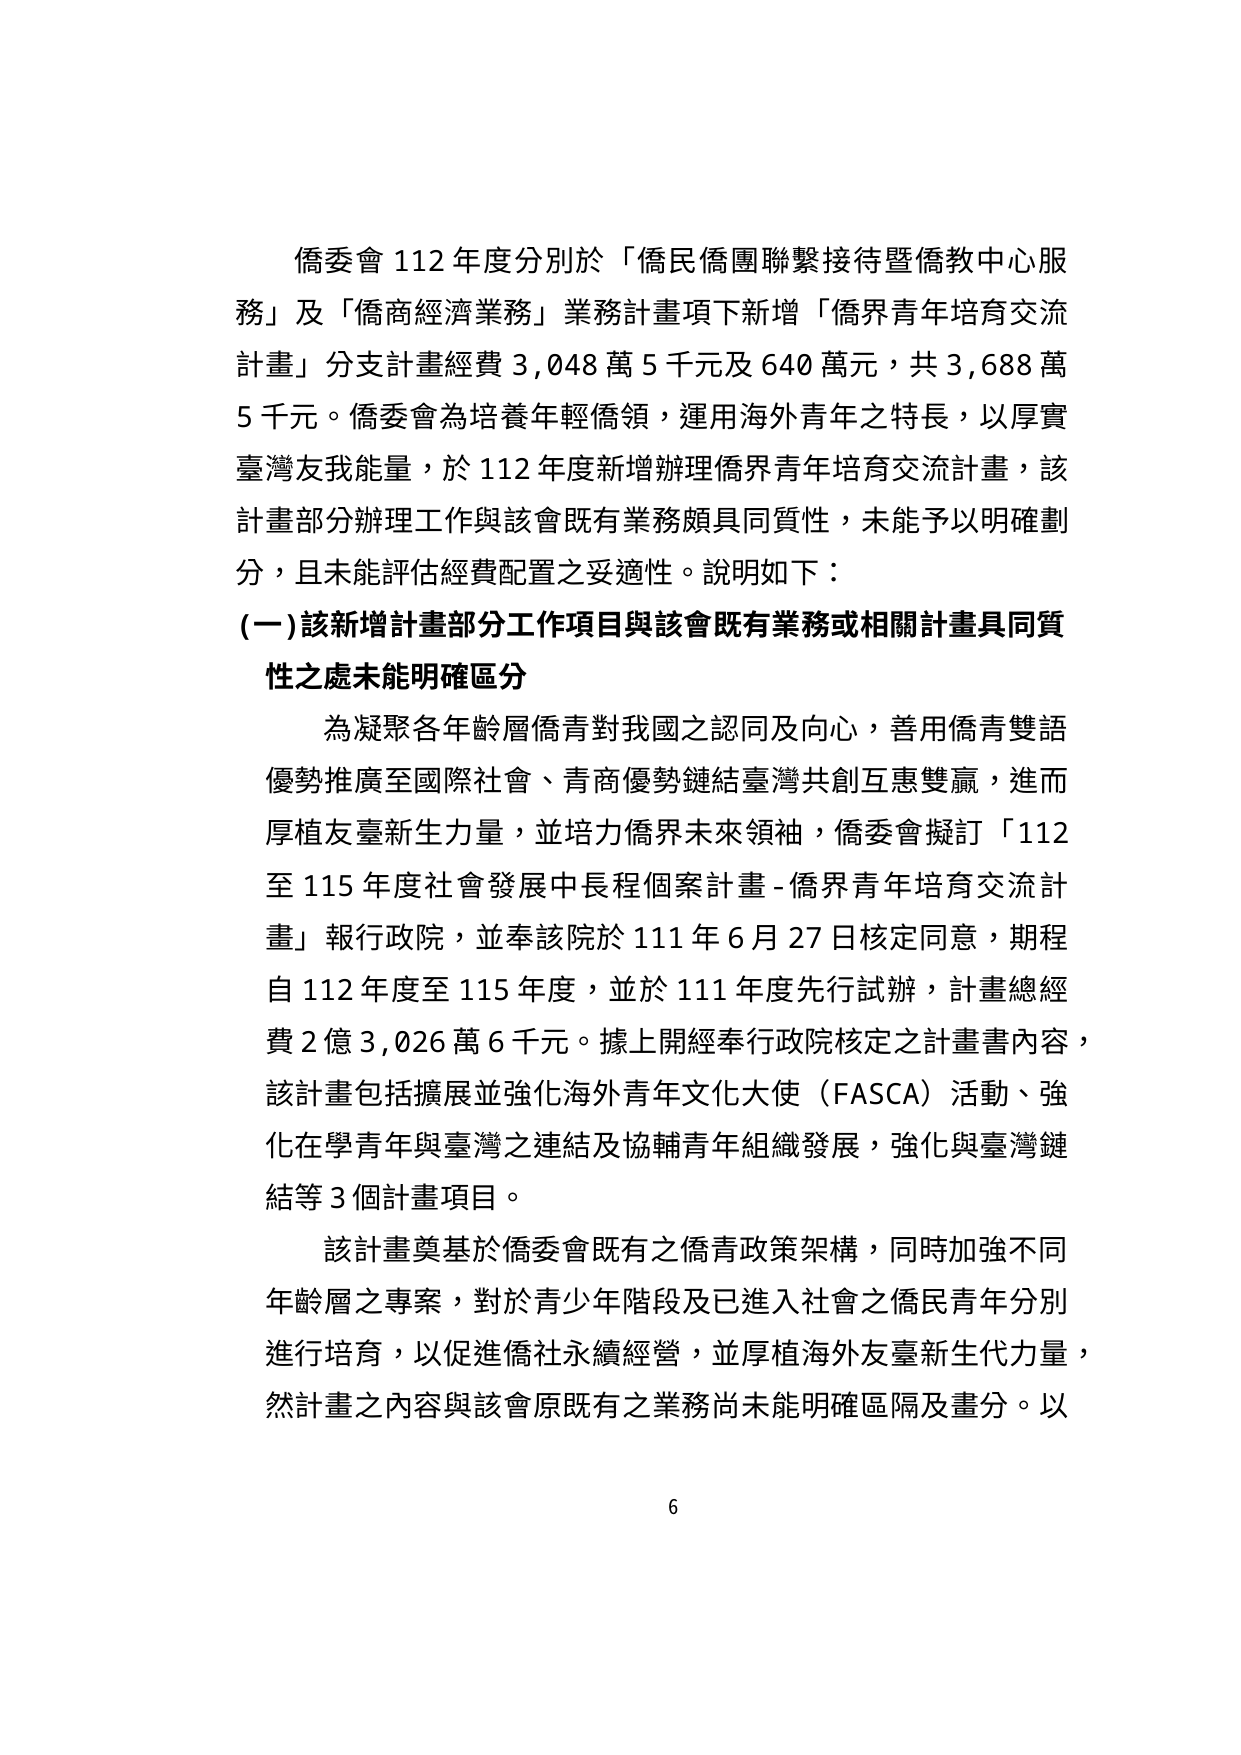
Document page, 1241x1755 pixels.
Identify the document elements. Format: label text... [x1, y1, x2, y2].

text 為凝聚各年齡層僑青對我國之認同及向心，善用僑青雙語優勢推廣至國際社會、青商優勢鏈結臺灣共創互惠雙贏，進而厚植友臺新生力量，並培力僑界未來領袖，僑委會擬訂「112至115年度社會發展中長程個案計畫-僑界青年培育交流計畫」報行政院，並奉該院於111年6月27日核定同意，期程自112年度至115年度，並於111年度先行試辦，計畫總經費2億3,026萬6千元。據上開經奉行政院核定之計畫書內容，該計畫包括擴展並強化海外青年文化大使（FASCA）活動、強化在學青年與臺灣之連結及協輔青年組織發展，強化與臺灣鏈結等3個計畫項目。 [265, 698, 1069, 1219]
text 該計畫奠基於僑委會既有之僑青政策架構，同時加強不同年齡層之專案，對於青少年階段及已進入社會之僑民青年分別進行培育，以促進僑社永續經營，並厚植海外友臺新生代力量，然計畫之內容與該會原既有之業務尚未能明確區隔及畫分。以該計畫針對已進入社會之僑民青年所為之培育計畫為例，在「協輔青年組織發展，強化與臺灣鏈結」計畫項目內，透過協輔青年組織之成立與發展、青商培力計畫等6項執行策略，協輔組織發展鼓勵僑社傳承，並協助青商發展以鏈結臺灣（詳表1），其中在協助僑團舉辦專題講座或各項活動，並給予經費補助等支援、邀請青商回國參訪具合作需求及意願之五加二產業創新計畫、六大核心戰略產業、半導體、5G及電動車等產業，同時進行商機媒合洽談及企業見學，並舉辦海內外青年企業家交流會，增進海外青商與臺灣企業鏈結合作等執行方法，與該會僑民處及僑商處推動之業務包括遴選各地優秀僑青返國考察、舉辦全球青年僑務會議、輔助歸僑團體舉辦活動、加強海外僑臺商返國參訪交流、拜會政府相關部會及績優企業，進而引介增進對臺灣投資、協輔僑臺商組織舉辦專題講座與商機交流、協輔舉辦優秀僑臺商選拔及相關經貿活動等既有業務間，頗具同質性，未能明確區隔。 [265, 1219, 1069, 1427]
text 僑委會112年度分別於「僑民僑團聯繫接待暨僑教中心服務」及「僑商經濟業務」業務計畫項下新增「僑界青年培育交流計畫」分支計畫經費3,048萬5千元及640萬元，共3,688萬5千元。僑委會為培養年輕僑領，運用海外青年之特長，以厚實臺灣友我能量，於112年度新增辦理僑界青年培育交流計畫，該計畫部分辦理工作與該會既有業務頗具同質性，未能予以明確劃分，且未能評估經費配置之妥適性。說明如下： [236, 229, 1069, 594]
text (一)該新增計畫部分工作項目與該會既有業務或相關計畫具同質性之處未能明確區分 [236, 594, 1069, 698]
